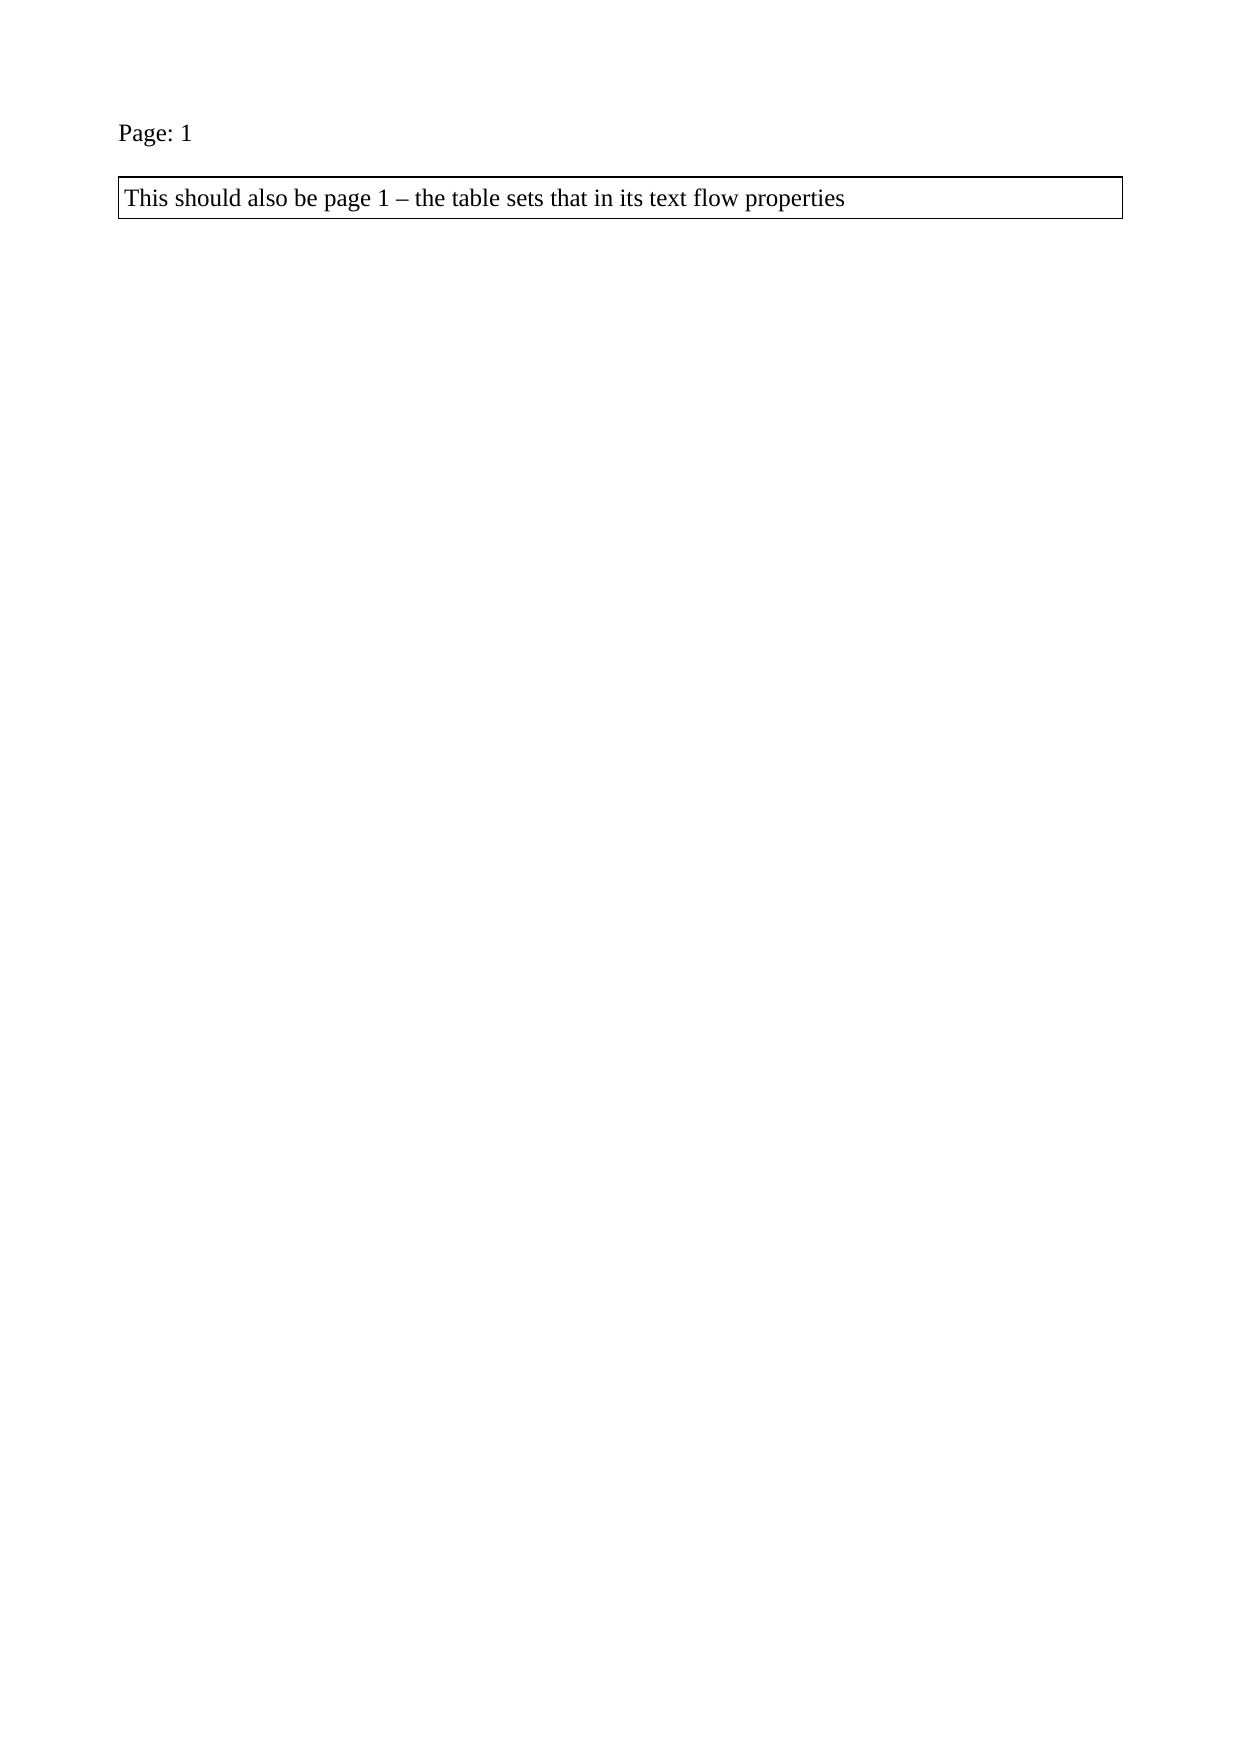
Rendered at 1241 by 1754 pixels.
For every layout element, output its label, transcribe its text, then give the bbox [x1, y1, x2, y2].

table_header This should also be page 1 – the table sets that in its text flow properties [119, 178, 1122, 218]
